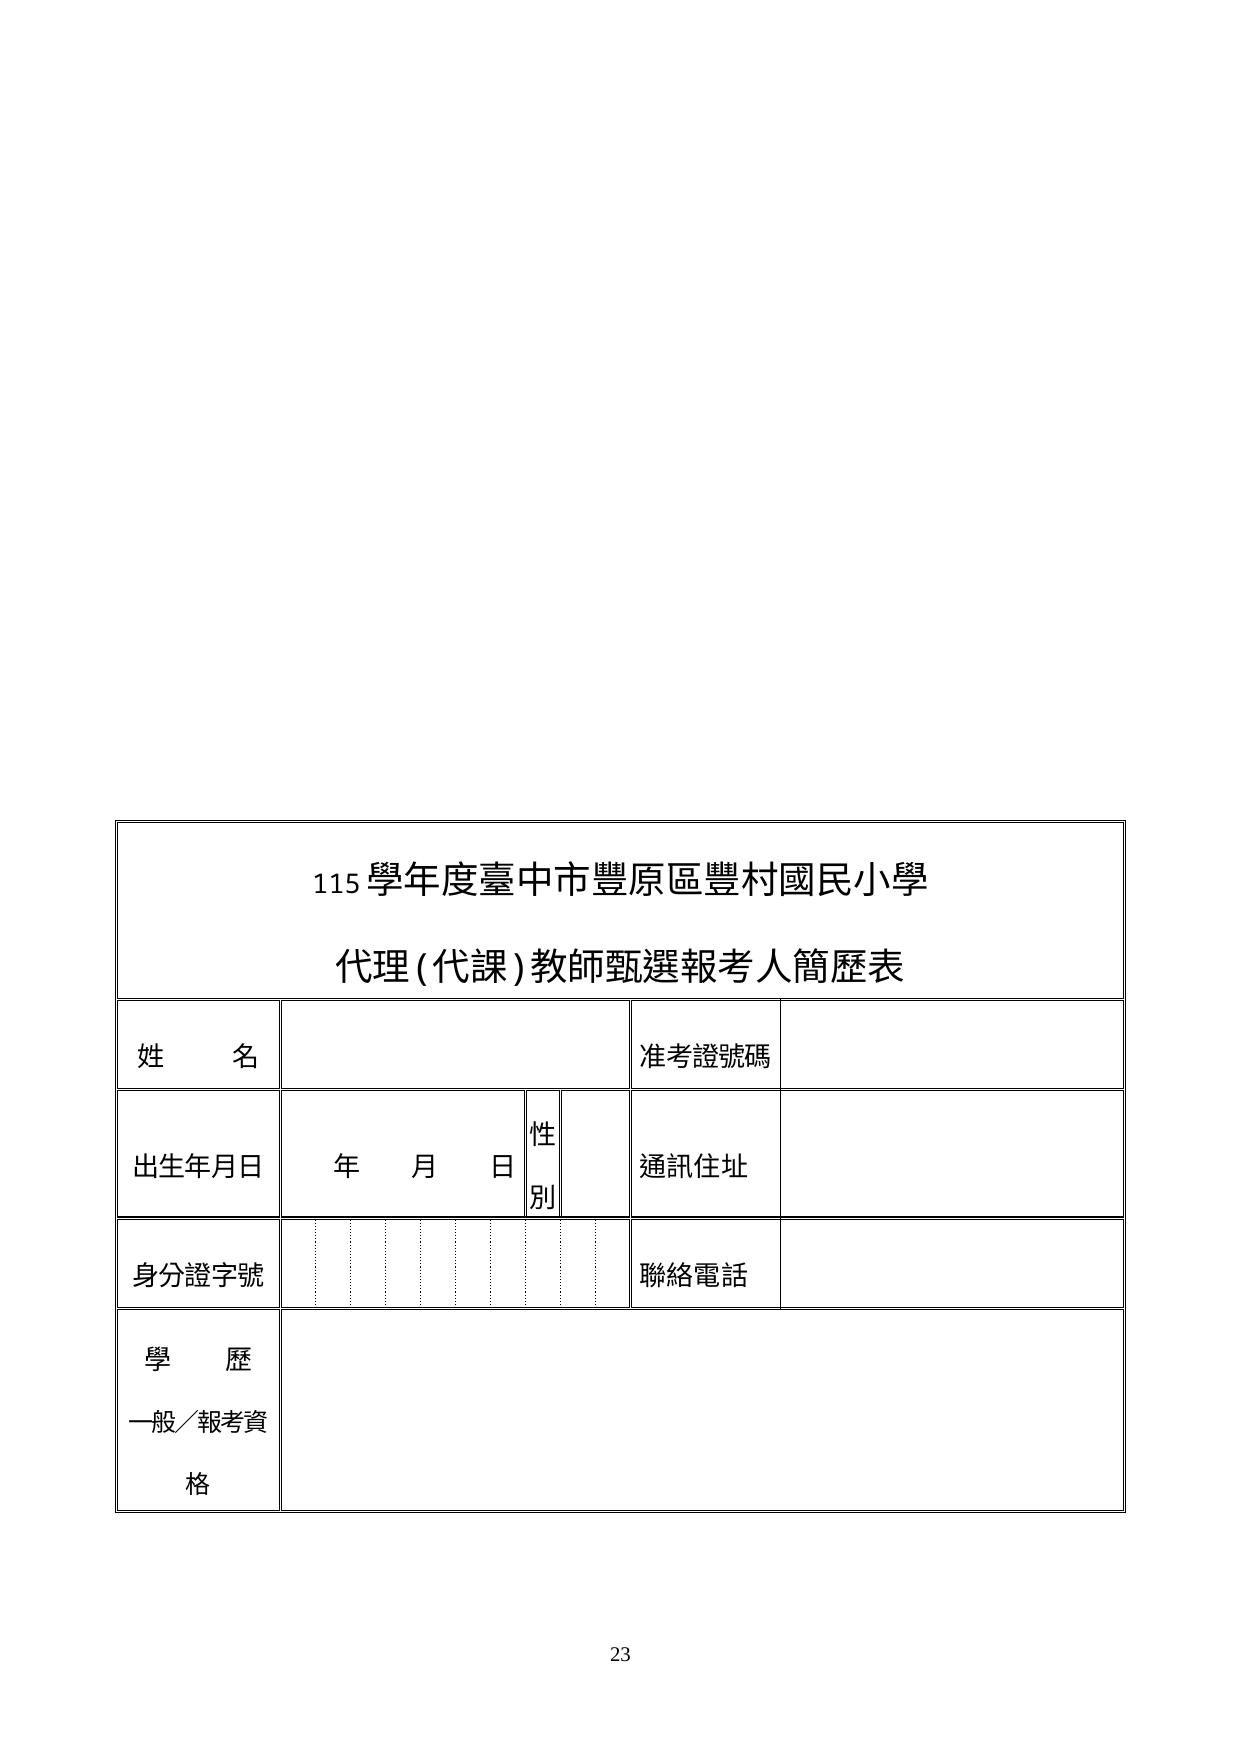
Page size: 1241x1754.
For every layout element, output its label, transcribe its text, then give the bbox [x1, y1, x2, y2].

table_cell [456, 1220, 491, 1307]
table_cell [282, 1220, 316, 1307]
table_cell 身分證字號 [118, 1220, 279, 1307]
table_cell 聯絡電話 [632, 1220, 780, 1307]
table_cell 准考證號碼 [632, 1001, 780, 1088]
table_cell 姓 名 [118, 1001, 279, 1088]
table_cell [316, 1220, 351, 1307]
table_cell 通訊住址 [632, 1091, 780, 1216]
table_cell [386, 1220, 421, 1307]
table_cell [561, 1220, 596, 1307]
table_cell [781, 1091, 1123, 1216]
table_cell [491, 1220, 526, 1307]
table_cell 年 月 日 [282, 1091, 524, 1216]
table_cell [351, 1220, 386, 1307]
table_cell [781, 1220, 1123, 1307]
table_header 115學年度臺中市豐原區豐村國民小學 代理(代課)教師甄選報考人簡歷表 [118, 823, 1123, 998]
table_cell [562, 1091, 629, 1216]
table_cell [282, 1310, 1123, 1510]
table_cell 出生年月日 [118, 1091, 279, 1216]
table_cell [781, 1001, 1123, 1088]
table_cell [282, 1001, 629, 1088]
table_cell 學 歷 一般／報考資格 [118, 1310, 279, 1510]
table_cell [596, 1220, 629, 1307]
table_cell [526, 1220, 561, 1307]
table_cell 性別 [527, 1091, 559, 1216]
table_cell [421, 1220, 456, 1307]
